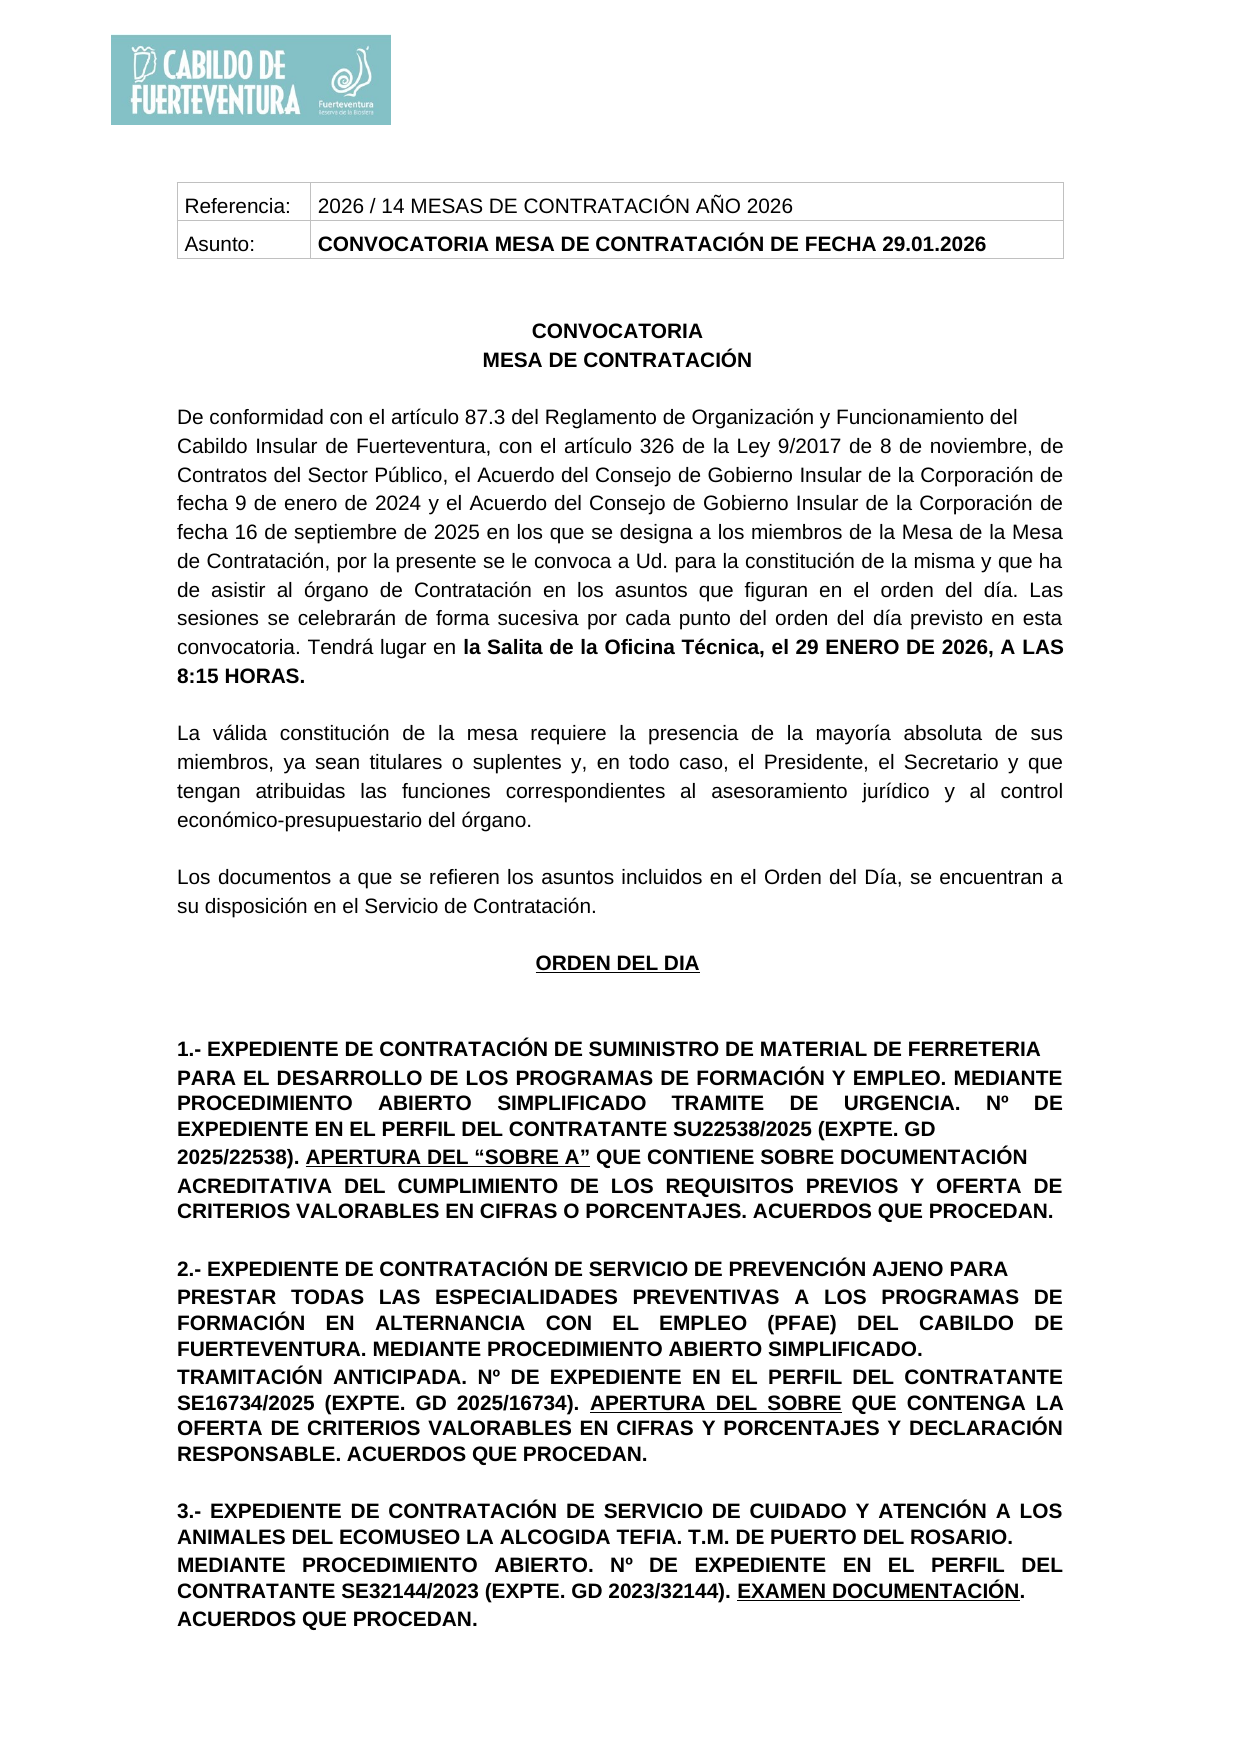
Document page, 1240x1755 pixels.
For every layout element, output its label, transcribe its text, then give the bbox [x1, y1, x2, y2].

text MEDIANTE PROCEDIMIENTO ABIERTO. Nº DE EXPEDIENTE EN EL PERFIL DEL CONTRATANTE SE32144/2023 (EXPTE. GD 2023/32144). EXAMEN DOCUMENTACIÓN. [177, 1553, 1064, 1603]
text CONVOCATORIA [177, 319, 1063, 343]
text Cabildo Insular de Fuerteventura, con el artículo 326 de la Ley 9/2017 de 8 de noviembre, de Contratos del Sector Público, el Acuerdo del Consejo de Gobierno Insular de la Corporación de fecha 9 de enero de 2024 y el Acuerdo del Consejo de Gobierno Insular de la Corporación de fecha 16 de septiembre de 2025 en los que se designa a los miembros de la Mesa de la Mesa de Contratación, por la presente se le convoca a Ud. para la constitución de la misma y que ha de asistir al órgano de Contratación en los asuntos que figuran en el orden del día. Las sesiones se celebrarán de forma sucesiva por cada punto del orden del día previsto en esta convocatoria. Tendrá lugar en la Salita de la Oficina Técnica, el 29 ENERO DE 2026, A LAS 8:15 HORAS. [177, 434, 1064, 688]
text ACUERDOS QUE PROCEDAN. [177, 1607, 1064, 1631]
text PARA EL DESARROLLO DE LOS PROGRAMAS DE FORMACIÓN Y EMPLEO. MEDIANTE PROCEDIMIENTO ABIERTO SIMPLIFICADO TRAMITE DE URGENCIA. Nº DE EXPEDIENTE EN EL PERFIL DEL CONTRATANTE SU22538/2025 (EXPTE. GD [177, 1065, 1064, 1141]
text ACREDITATIVA DEL CUMPLIMIENTO DE LOS REQUISITOS PREVIOS Y OFERTA DE CRITERIOS VALORABLES EN CIFRAS O PORCENTAJES. ACUERDOS QUE PROCEDAN. [177, 1174, 1064, 1223]
table_header Referencia: [178, 183, 310, 220]
table_cell CONVOCATORIA MESA DE CONTRATACIÓN DE FECHA 29.01.2026 [311, 221, 1063, 257]
text 3.- EXPEDIENTE DE CONTRATACIÓN DE SERVICIO DE CUIDADO Y ATENCIÓN A LOS ANIMALES DEL ECOMUSEO LA ALCOGIDA TEFIA. T.M. DE PUERTO DEL ROSARIO. [177, 1499, 1064, 1548]
text De conformidad con el artículo 87.3 del Reglamento de Organización y Funcionamiento del [177, 405, 1064, 429]
text La válida constitución de la mesa requiere la presencia de la mayoría absoluta de sus miembros, ya sean titulares o suplentes y, en todo caso, el Presidente, el Secretario y que tengan atribuidas las funciones correspondientes al asesoramiento jurídico y al control económico-presupuestario del órgano. [177, 721, 1064, 831]
text MESA DE CONTRATACIÓN [177, 347, 1063, 371]
text PRESTAR TODAS LAS ESPECIALIDADES PREVENTIVAS A LOS PROGRAMAS DE FORMACIÓN EN ALTERNANCIA CON EL EMPLEO (PFAE) DEL CABILDO DE FUERTEVENTURA. MEDIANTE PROCEDIMIENTO ABIERTO SIMPLIFICADO. [177, 1285, 1064, 1360]
text 2.- EXPEDIENTE DE CONTRATACIÓN DE SERVICIO DE PREVENCIÓN AJENO PARA [177, 1257, 1064, 1281]
text 1.- EXPEDIENTE DE CONTRATACIÓN DE SUMINISTRO DE MATERIAL DE FERRETERIA [177, 1037, 1064, 1061]
text Los documentos a que se refieren los asuntos incluidos en el Orden del Día, se encuentran a su disposición en el Servicio de Contratación. [177, 865, 1064, 918]
table_header 2026 / 14 MESAS DE CONTRATACIÓN AÑO 2026 [311, 183, 1063, 220]
text TRAMITACIÓN ANTICIPADA. Nº DE EXPEDIENTE EN EL PERFIL DEL CONTRATANTE SE16734/2025 (EXPTE. GD 2025/16734). APERTURA DEL SOBRE QUE CONTENGA LA OFERTA DE CRITERIOS VALORABLES EN CIFRAS Y PORCENTAJES Y DECLARACIÓN RESPONSABLE. ACUERDOS QUE PROCEDAN. [177, 1365, 1064, 1466]
text ORDEN DEL DIA [177, 951, 1064, 975]
text 2025/22538). APERTURA DEL “SOBRE A” QUE CONTIENE SOBRE DOCUMENTACIÓN [177, 1145, 1064, 1169]
table_cell Asunto: [178, 221, 310, 257]
